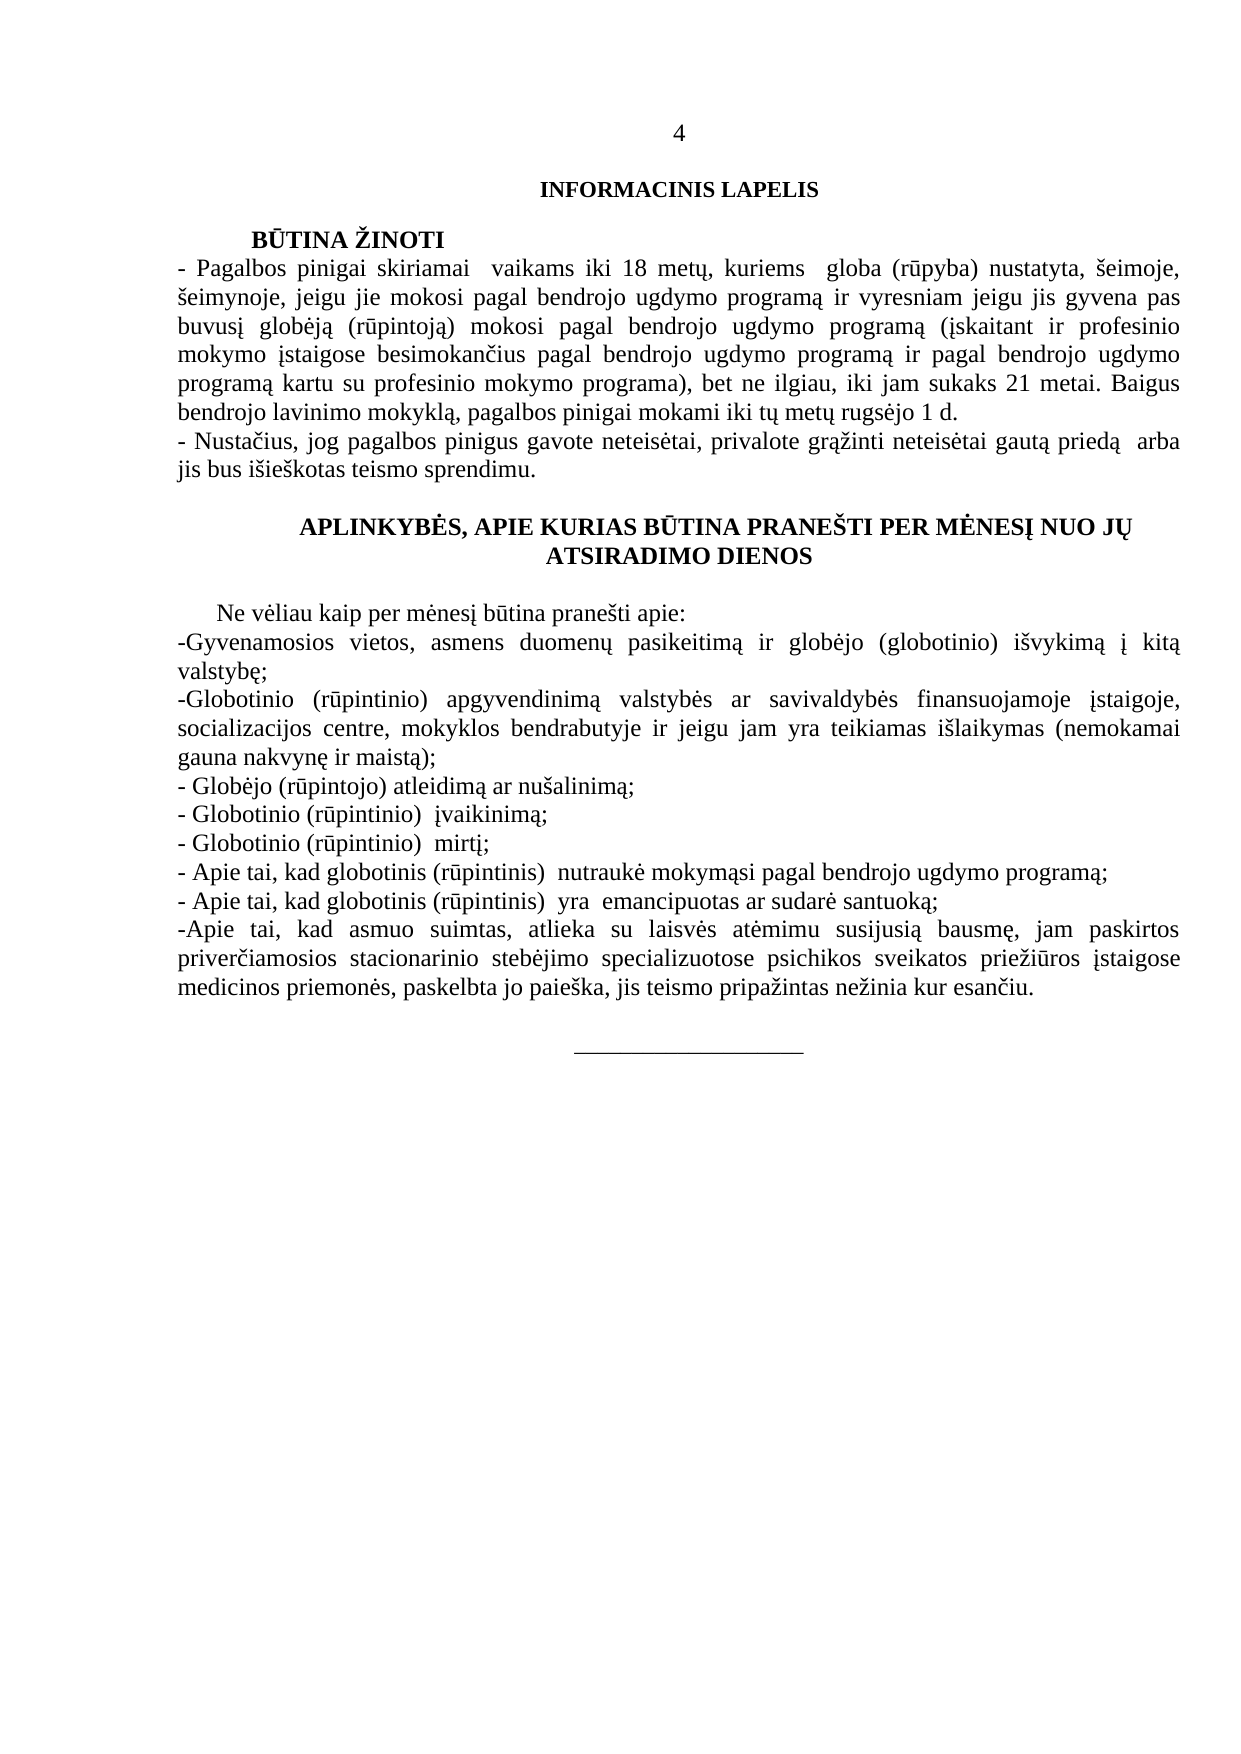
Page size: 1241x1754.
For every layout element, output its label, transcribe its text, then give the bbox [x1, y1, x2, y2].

text - Apie tai, kad globotinis (rūpintinis) nutraukė mokymąsi pagal bendrojo ugdymo programą; [177, 857, 1181, 886]
text - Apie tai, kad globotinis (rūpintinis) yra emancipuotas ar sudarė santuoką; [177, 886, 1181, 914]
text INFORMACINIS LAPELIS [177, 176, 1181, 202]
text - Globotinio (rūpintinio) įvaikinimą; [177, 799, 1181, 828]
text BŪTINA ŽINOTI [177, 228, 1181, 253]
text ____________________ [196, 1029, 1181, 1056]
text APLINKYBĖS, APIE KURIAS BŪTINA PRANEŠTI Per mėnesį nuo jų atsiradimo dienos [177, 512, 1181, 569]
text -Apie tai, kad asmuo suimtas, atlieka su laisvės atėmimu susijusią bausmę, jam paskirtos priverčiamosios stacionarinio stebėjimo specializuotose psichikos sveikatos priežiūros įstaigose medicinos priemonės, paskelbta jo paieška, jis teismo pripažintas nežinia kur esančiu. [177, 914, 1181, 1001]
text - Globėjo (rūpintojo) atleidimą ar nušalinimą; [177, 771, 1181, 799]
text - Nustačius, jog pagalbos pinigus gavote neteisėtai, privalote grąžinti neteisėtai gautą priedą arba jis bus išieškotas teismo sprendimu. [177, 426, 1181, 483]
text - Pagalbos pinigai skiriamai vaikams iki 18 metų, kuriems globa (rūpyba) nustatyta, šeimoje, šeimynoje, jeigu jie mokosi pagal bendrojo ugdymo programą ir vyresniam jeigu jis gyvena pas buvusį globėją (rūpintoją) mokosi pagal bendrojo ugdymo programą (įskaitant ir profesinio mokymo įstaigose besimokančius pagal bendrojo ugdymo programą ir pagal bendrojo ugdymo programą kartu su profesinio mokymo programa), bet ne ilgiau, iki jam sukaks 21 metai. Baigus bendrojo lavinimo mokyklą, pagalbos pinigai mokami iki tų metų rugsėjo 1 d. [177, 253, 1181, 426]
text - Globotinio (rūpintinio) mirtį; [177, 828, 1181, 857]
text -Globotinio (rūpintinio) apgyvendinimą valstybės ar savivaldybės finansuojamoje įstaigoje, socializacijos centre, mokyklos bendrabutyje ir jeigu jam yra teikiamas išlaikymas (nemokamai gauna nakvynę ir maistą); [177, 684, 1181, 771]
text -Gyvenamosios vietos, asmens duomenų pasikeitimą ir globėjo (globotinio) išvykimą į kitą valstybę; [177, 627, 1181, 684]
text Ne vėliau kaip per mėnesį būtina pranešti apie: [177, 598, 1181, 627]
